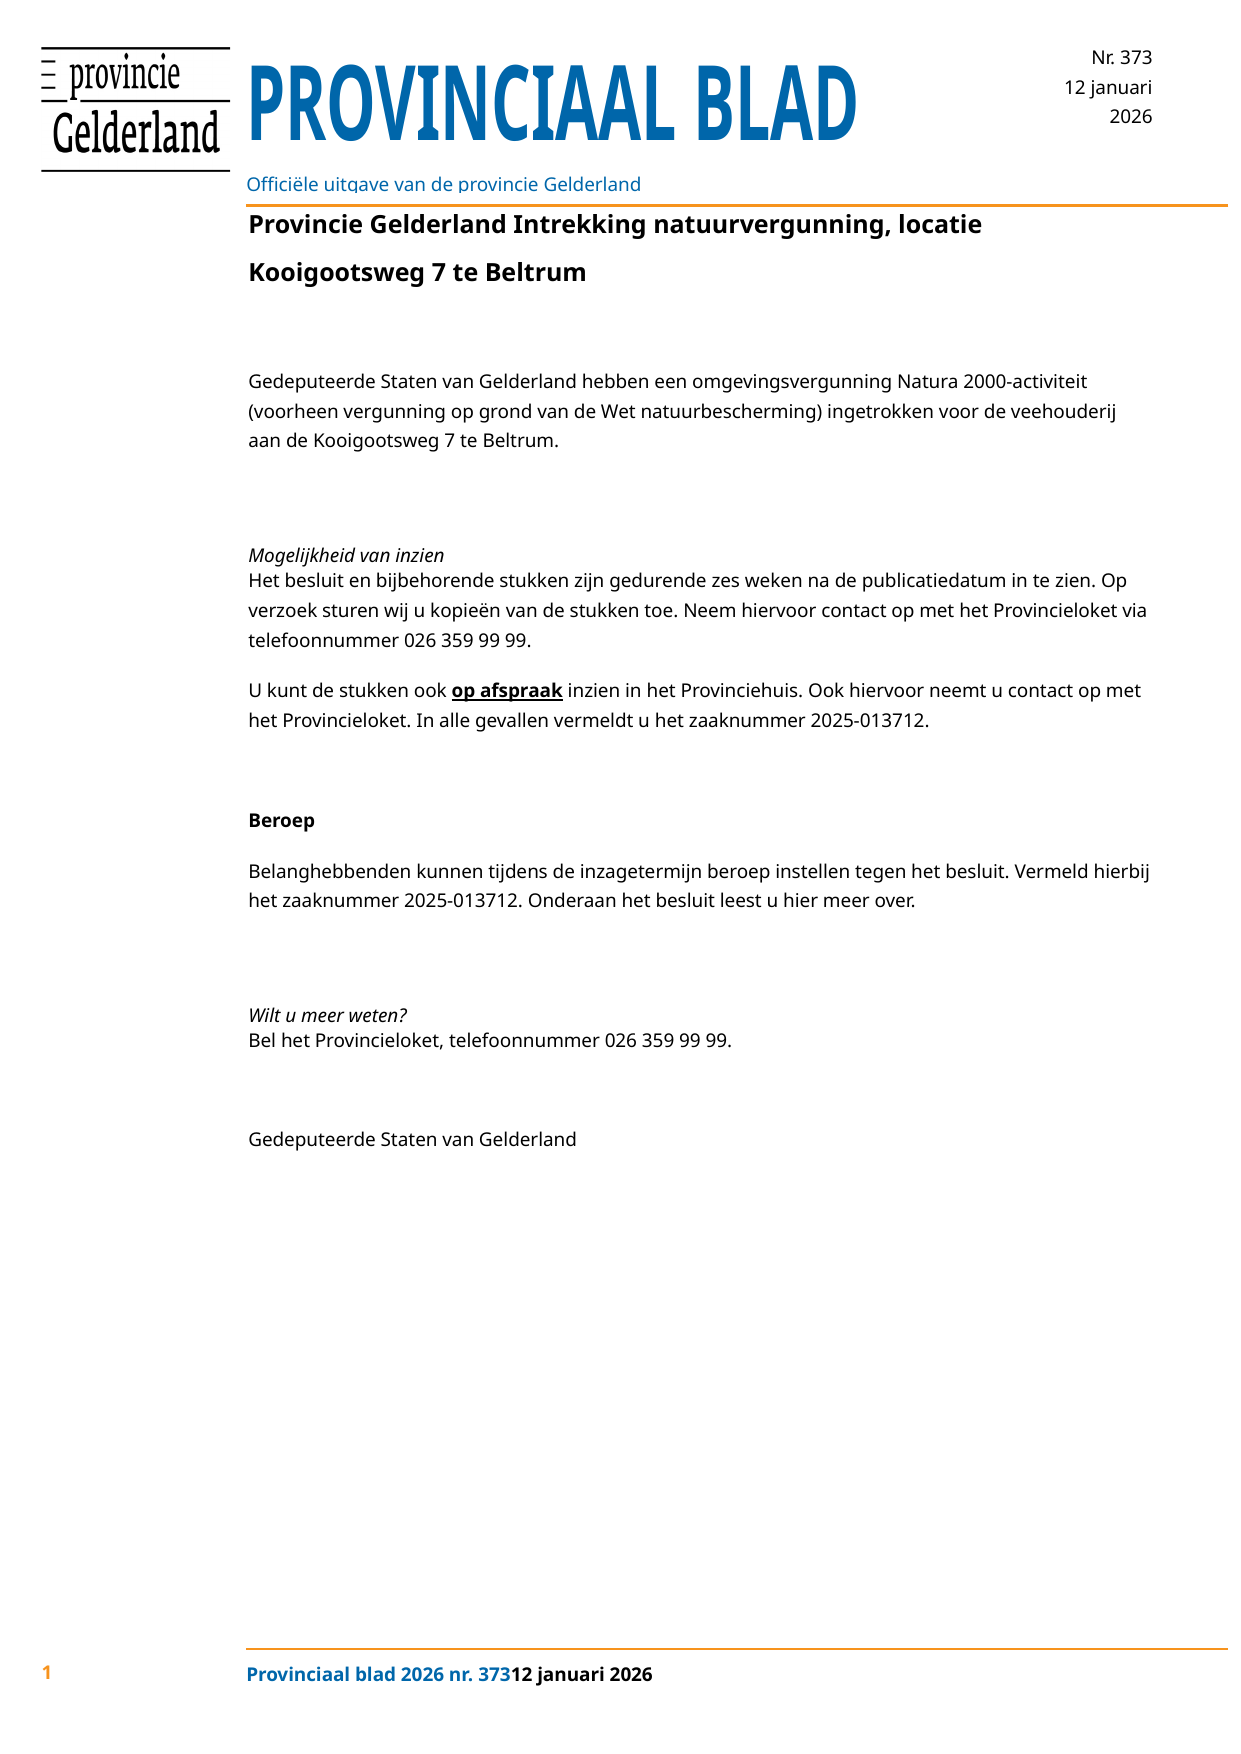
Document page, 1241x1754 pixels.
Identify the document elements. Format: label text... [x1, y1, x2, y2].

text U kunt de stukken ook op afspraak inzien in het Provinciehuis. Ook hiervoor neemt u contact op met het Provincieloket. In alle gevallen vermeldt u het zaaknummer 2025-013712. [248, 677, 1152, 732]
text Gedeputeerde Staten van Gelderland hebben een omgevingsvergunning Natura 2000-activiteit (voorheen vergunning op grond van de Wet natuurbescherming) ingetrokken voor de veehouderij aan de Kooigootsweg 7 te Beltrum. [248, 368, 1152, 453]
text Provincie Gelderland Intrekking natuurvergunning, locatie Kooigootsweg 7 te Beltrum [248, 207, 1152, 288]
text Beroep [248, 808, 1152, 833]
text Wilt u meer weten? [248, 1002, 1152, 1028]
text Bel het Provincieloket, telefoonnummer 026 359 99 99. [248, 1028, 1152, 1053]
picture [41, 47, 231, 172]
text Belanghebbenden kunnen tijdens de inzagetermijn beroep instellen tegen het besluit. Vermeld hierbij het zaaknummer 2025-013712. Onderaan het besluit leest u hier meer over. [248, 858, 1152, 913]
text Gedeputeerde Staten van Gelderland [248, 1126, 1152, 1152]
text Mogelijkheid van inzien [248, 542, 1152, 568]
text Het besluit en bijbehorende stukken zijn gedurende zes weken na de publicatiedatum in te zien. Op verzoek sturen wij u kopieën van de stukken toe. Neem hiervoor contact op met het Provincieloket via telefoonnummer 026 359 99 99. [248, 568, 1152, 652]
